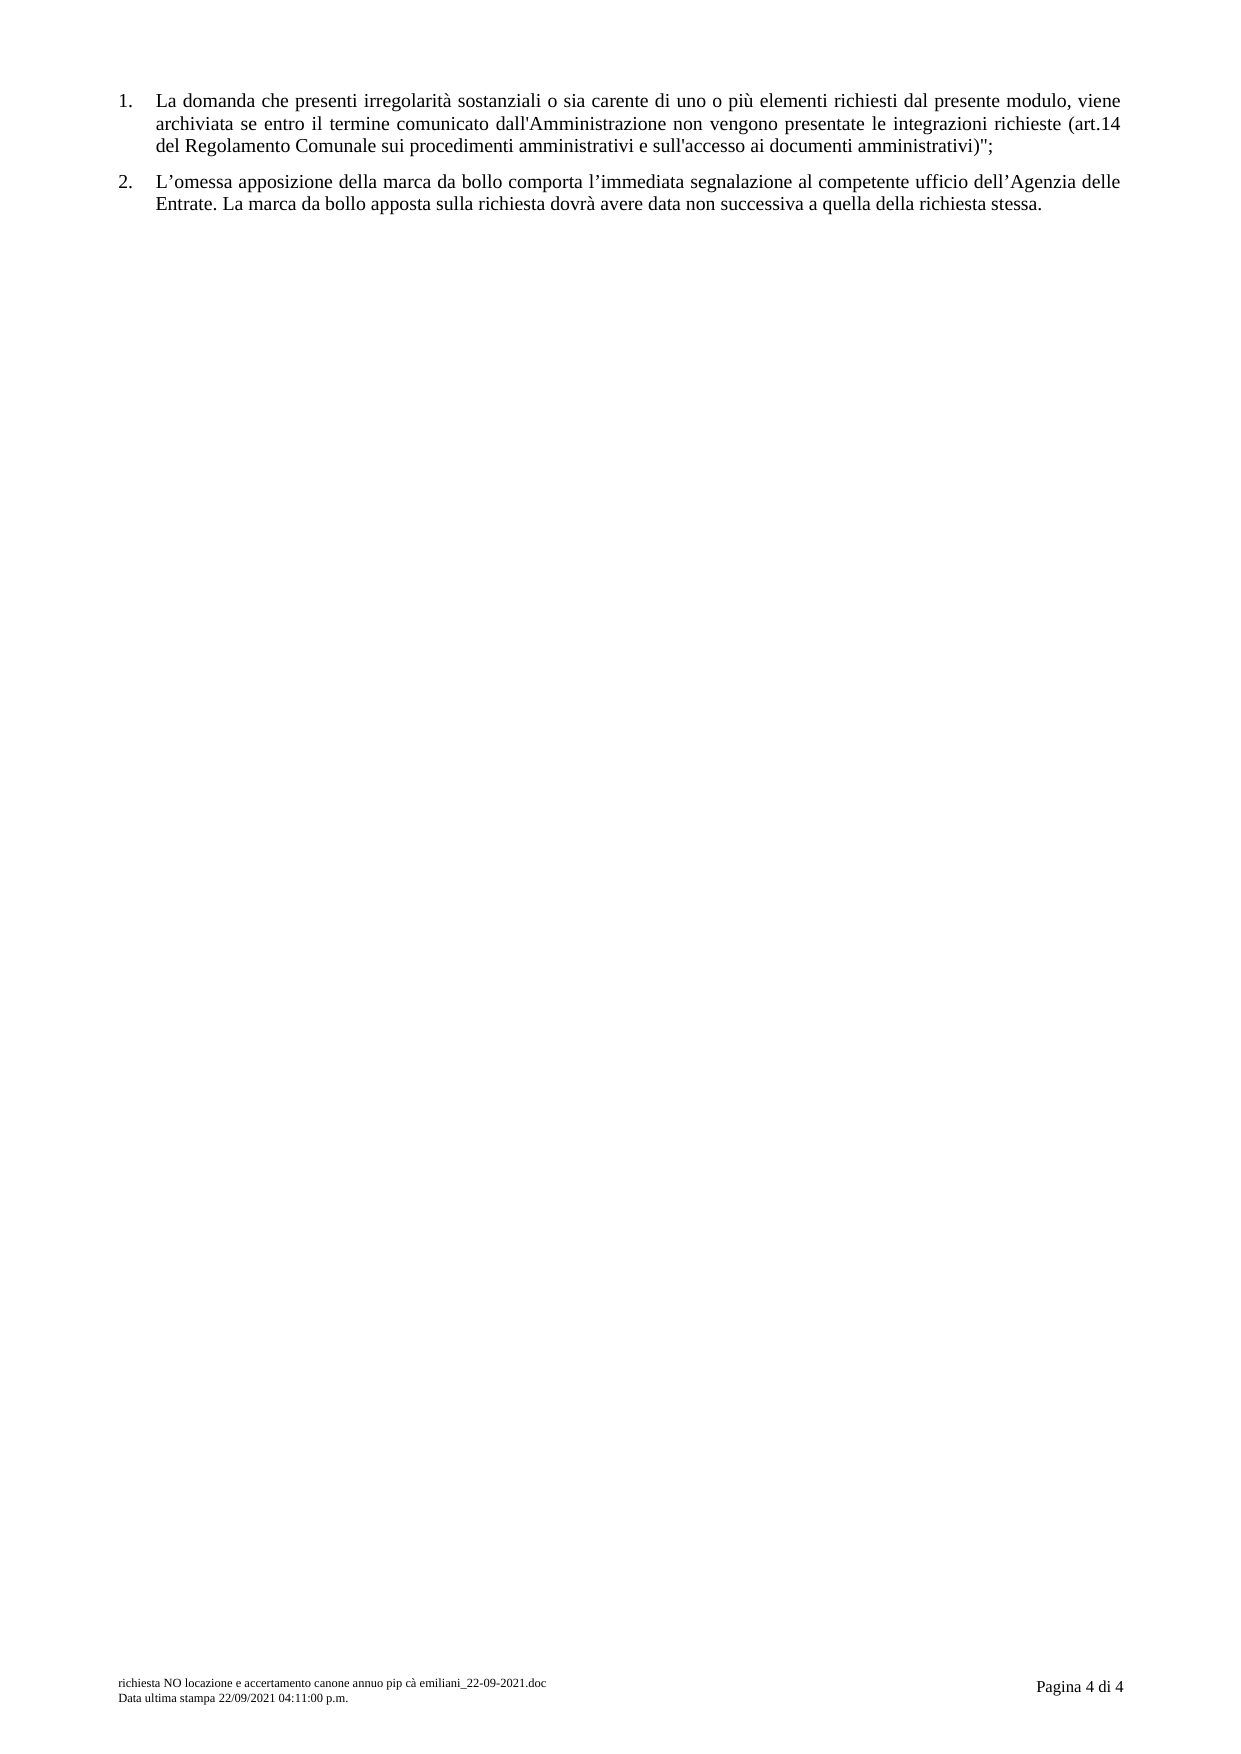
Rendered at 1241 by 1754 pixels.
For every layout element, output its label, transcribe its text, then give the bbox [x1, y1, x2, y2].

list La domanda che presenti irregolarità sostanziali o sia carente di uno o più elementi richiesti dal presente modulo, viene archiviata se entro il termine comunicato dall'Amministrazione non vengono presentate le integrazioni richieste (art.14 del Regolamento Comunale sui procedimenti amministrativi e sull'accesso ai documenti amministrativi)"; [118, 89, 1122, 157]
list L’omessa apposizione della marca da bollo comporta l’immediata segnalazione al competente ufficio dell’Agenzia delle Entrate. La marca da bollo apposta sulla richiesta dovrà avere data non successiva a quella della richiesta stessa. [118, 169, 1122, 215]
